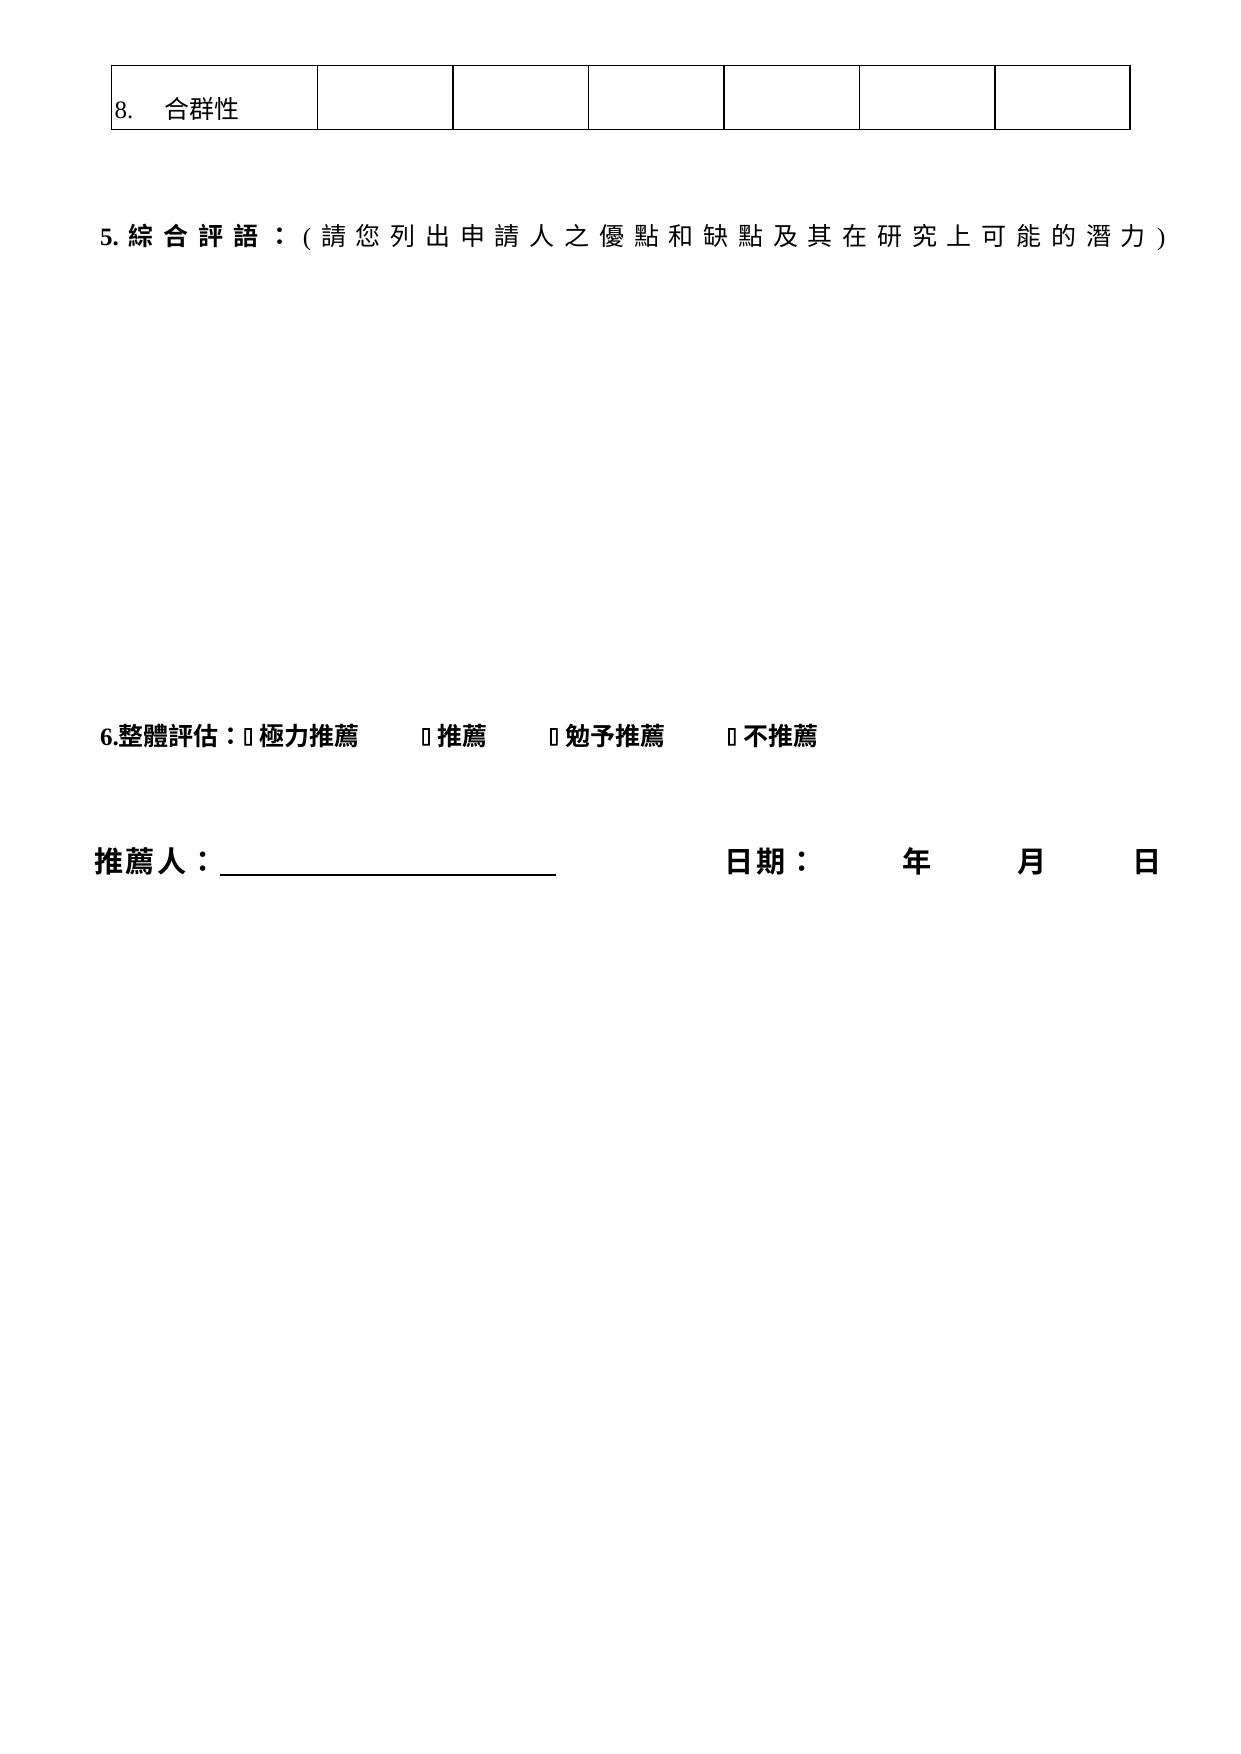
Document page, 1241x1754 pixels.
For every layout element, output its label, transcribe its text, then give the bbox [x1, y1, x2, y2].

text 推薦人： 日期： 年 月 日 [75, 755, 1165, 943]
table_cell 合群性 [112, 66, 317, 128]
table_cell [725, 66, 859, 128]
table_cell [860, 66, 994, 128]
text 6.整體評估：c 極力推薦 c 推薦 c 勉予推薦 c 不推薦 [75, 630, 1165, 755]
text 5.綜合評語：(請您列出申請人之優點和缺點及其在研究上可能的潛力) [75, 193, 1165, 318]
table_cell [589, 66, 723, 128]
table_cell [996, 66, 1129, 128]
table_cell [318, 66, 452, 128]
table_cell [454, 66, 588, 128]
